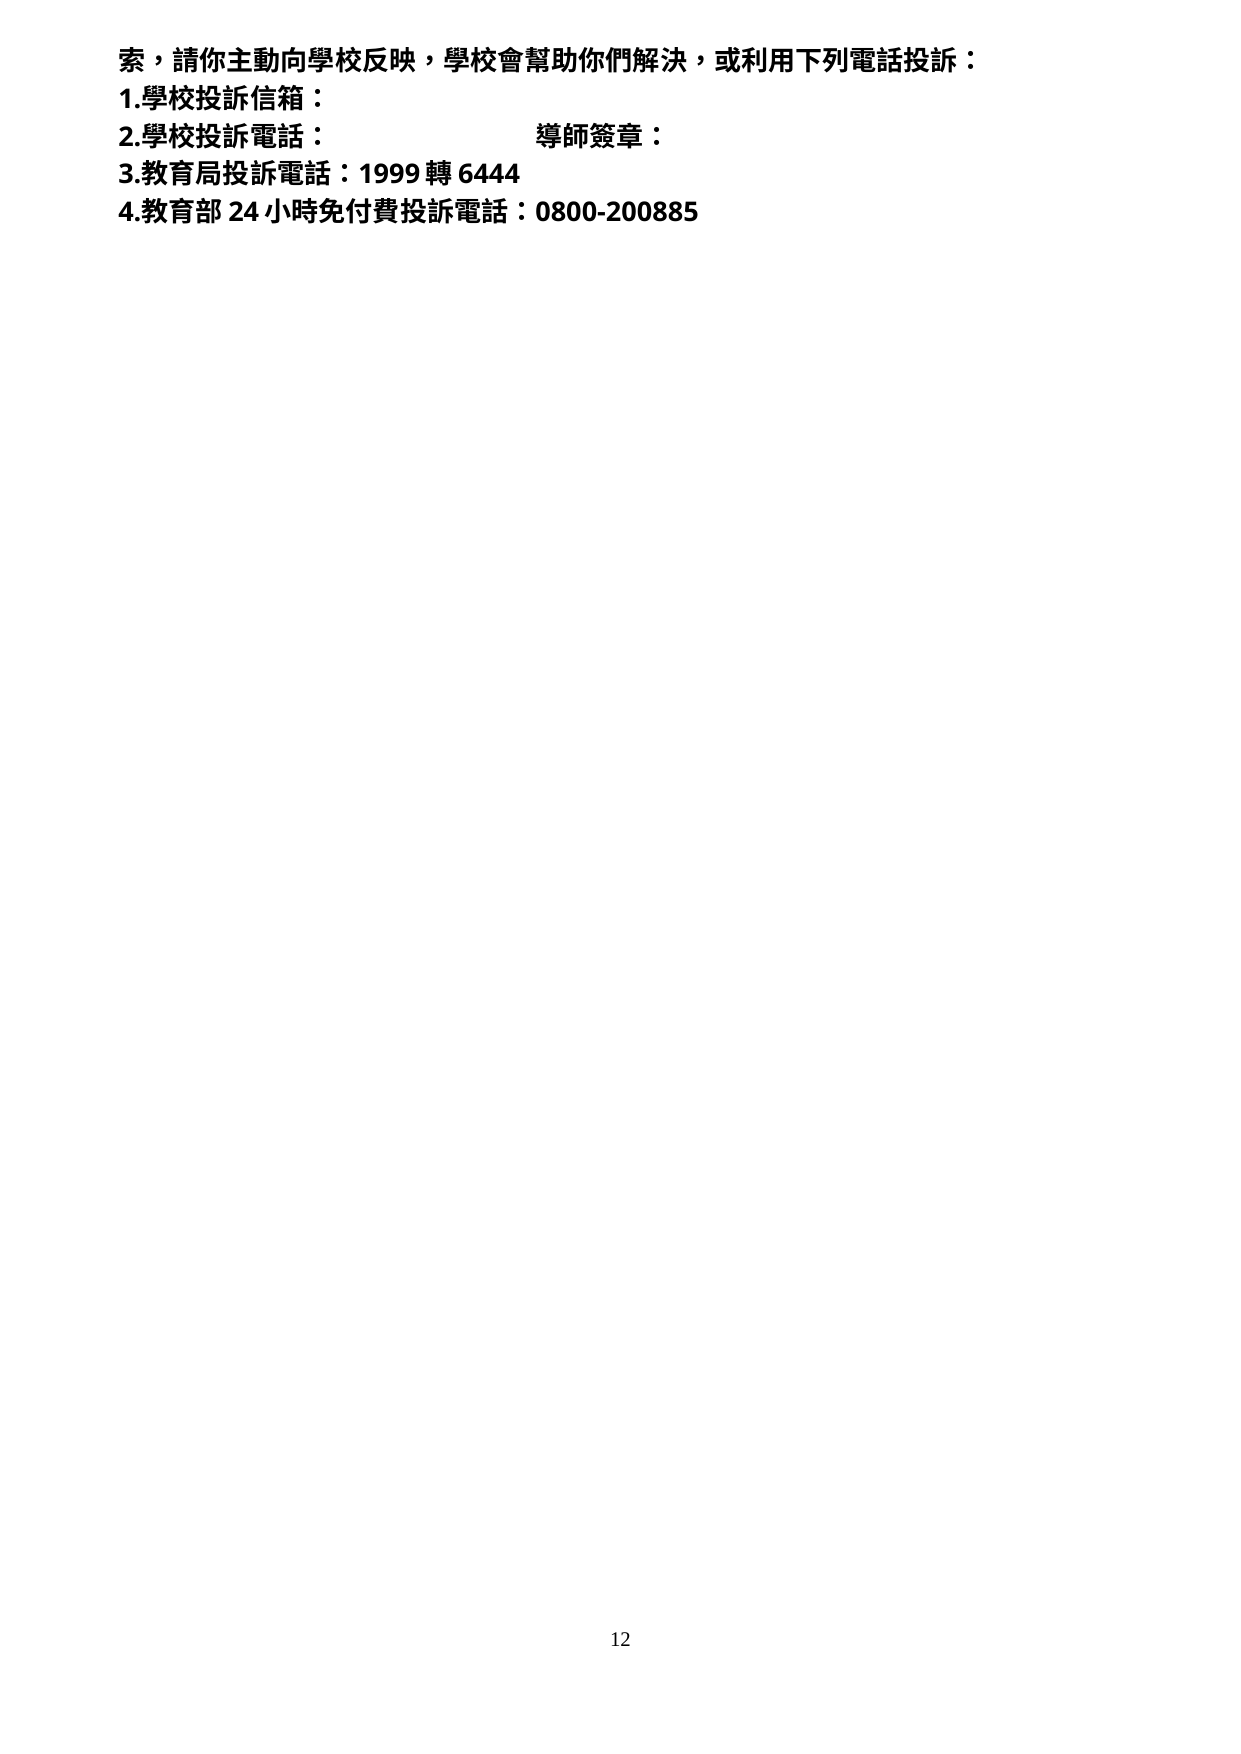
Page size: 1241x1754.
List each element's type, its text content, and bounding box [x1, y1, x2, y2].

text 索，請你主動向學校反映，學校會幫助你們解決，或利用下列電話投訴： [118, 41, 1122, 78]
text 4.教育部24小時免付費投訴電話：0800-200885 [118, 191, 1122, 228]
text 1.學校投訴信箱： [118, 78, 1122, 116]
text 3.教育局投訴電話：1999轉6444 [118, 153, 1122, 191]
text 2.學校投訴電話： 導師簽章： [118, 116, 1122, 153]
